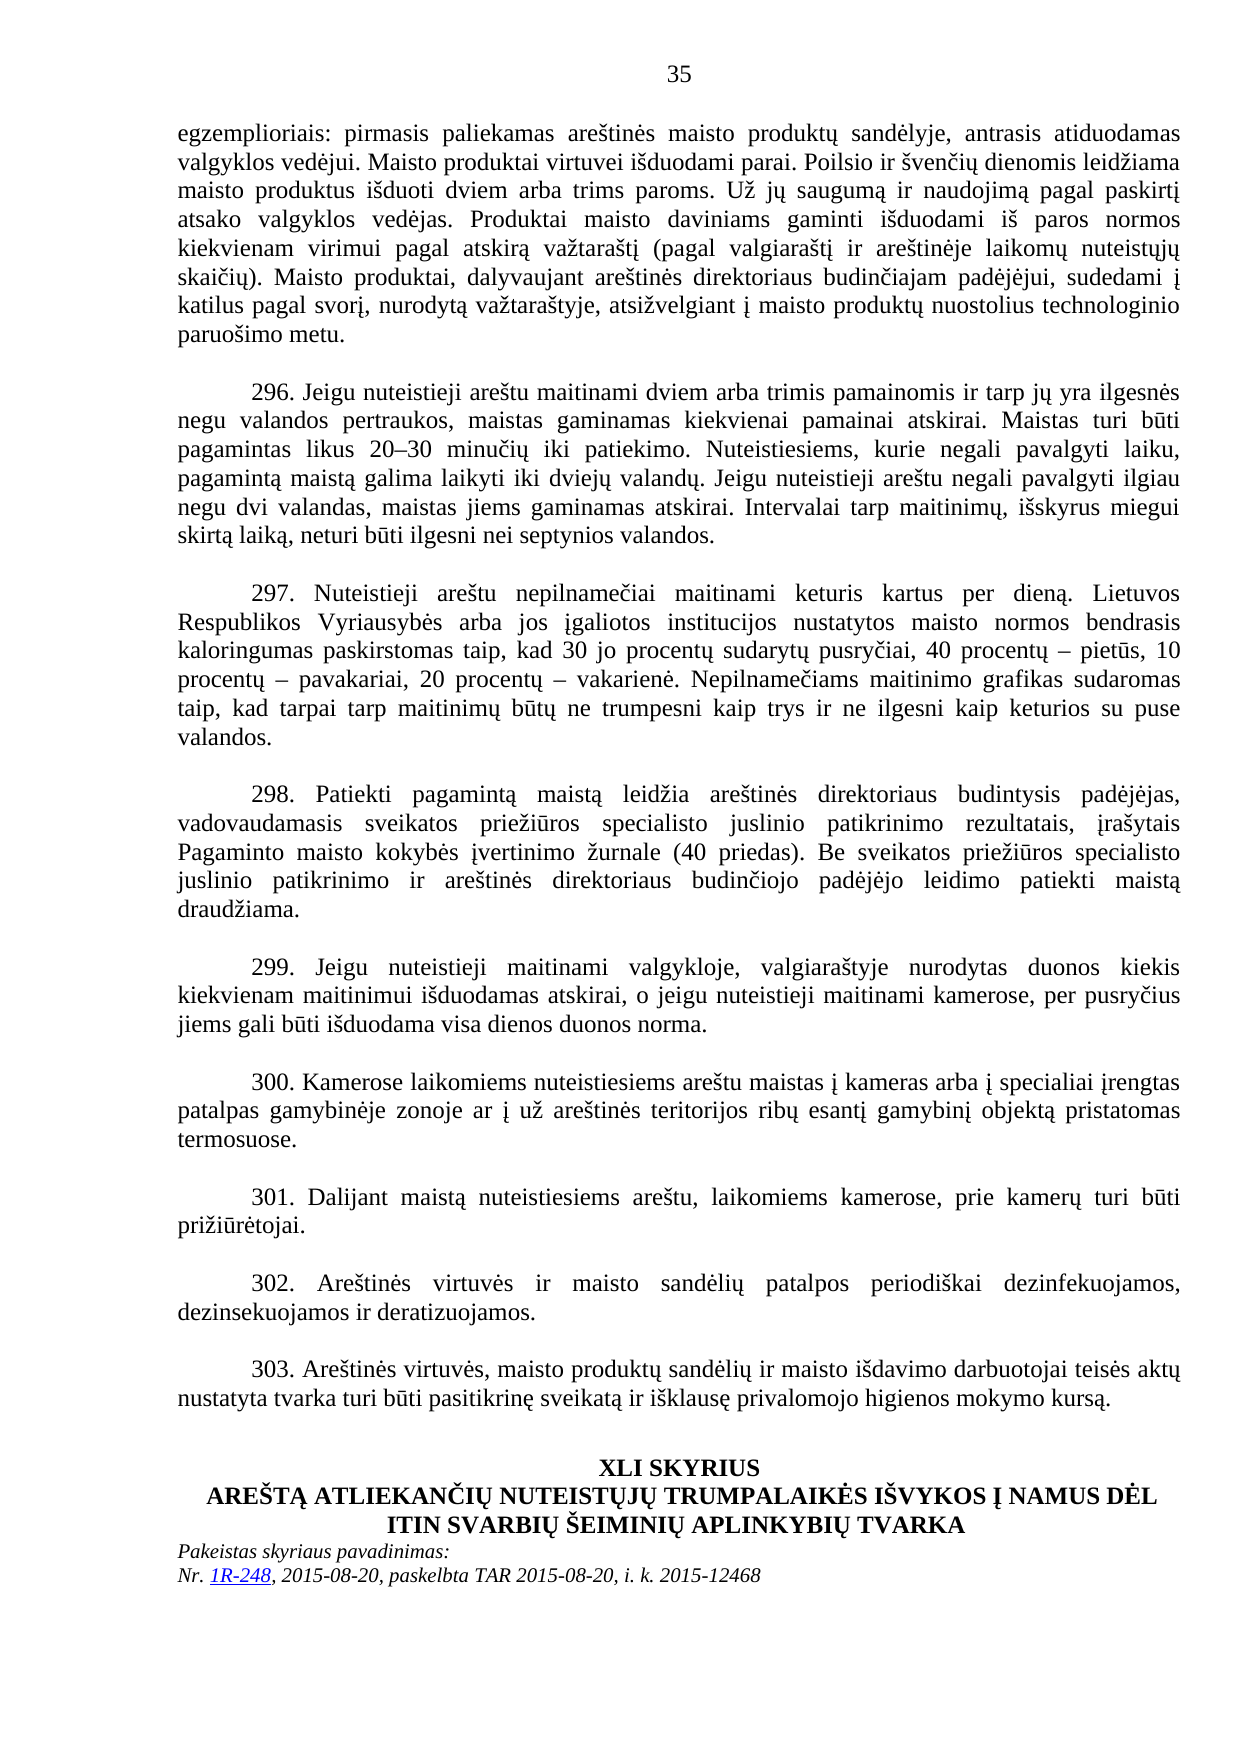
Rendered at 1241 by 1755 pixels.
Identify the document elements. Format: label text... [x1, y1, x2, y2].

text AREŠTĄ ATLIEKANČIŲ NUTEISTŲJŲ TRUMPALAIKĖS IŠVYKOS Į NAMUS DĖL ITIN SVARBIŲ ŠEIMINIŲ APLINKYBIŲ TVARKA [177, 1481, 1181, 1539]
text 302. Areštinės virtuvės ir maisto sandėlių patalpos periodiškai dezinfekuojamos, dezinsekuojamos ir deratizuojamos. [177, 1268, 1181, 1326]
text egzemplioriais: pirmasis paliekamas areštinės maisto produktų sandėlyje, antrasis atiduodamas valgyklos vedėjui. Maisto produktai virtuvei išduodami parai. Poilsio ir švenčių dienomis leidžiama maisto produktus išduoti dviem arba trims paroms. Už jų saugumą ir naudojimą pagal paskirtį atsako valgyklos vedėjas. Produktai maisto daviniams gaminti išduodami iš paros normos kiekvienam virimui pagal atskirą važtaraštį (pagal valgiaraštį ir areštinėje laikomų nuteistųjų skaičių). Maisto produktai, dalyvaujant areštinės direktoriaus budinčiajam padėjėjui, sudedami į katilus pagal svorį, nurodytą važtaraštyje, atsižvelgiant į maisto produktų nuostolius technologinio paruošimo metu. [177, 118, 1181, 348]
text 298. Patiekti pagamintą maistą leidžia areštinės direktoriaus budintysis padėjėjas, vadovaudamasis sveikatos priežiūros specialisto juslinio patikrinimo rezultatais, įrašytais Pagaminto maisto kokybės įvertinimo žurnale (40 priedas). Be sveikatos priežiūros specialisto juslinio patikrinimo ir areštinės direktoriaus budinčiojo padėjėjo leidimo patiekti maistą draudžiama. [177, 779, 1181, 923]
text Nr. 1R-248, 2015-08-20, paskelbta TAR 2015-08-20, i. k. 2015-12468 [177, 1563, 1181, 1587]
text 297. Nuteistieji areštu nepilnamečiai maitinami keturis kartus per dieną. Lietuvos Respublikos Vyriausybės arba jos įgaliotos institucijos nustatytos maisto normos bendrasis kaloringumas paskirstomas taip, kad 30 jo procentų sudarytų pusryčiai, 40 procentų – pietūs, 10 procentų – pavakariai, 20 procentų – vakarienė. Nepilnamečiams maitinimo grafikas sudaromas taip, kad tarpai tarp maitinimų būtų ne trumpesni kaip trys ir ne ilgesni kaip keturios su puse valandos. [177, 578, 1181, 751]
text Pakeistas skyriaus pavadinimas: [177, 1539, 1181, 1563]
text XLI SKYRIUS [177, 1453, 1181, 1481]
text 301. Dalijant maistą nuteistiesiems areštu, laikomiems kamerose, prie kamerų turi būti prižiūrėtojai. [177, 1182, 1181, 1239]
text 300. Kamerose laikomiems nuteistiesiems areštu maistas į kameras arba į specialiai įrengtas patalpas gamybinėje zonoje ar į už areštinės teritorijos ribų esantį gamybinį objektą pristatomas termosuose. [177, 1067, 1181, 1153]
text 296. Jeigu nuteistieji areštu maitinami dviem arba trimis pamainomis ir tarp jų yra ilgesnės negu valandos pertraukos, maistas gaminamas kiekvienai pamainai atskirai. Maistas turi būti pagamintas likus 20–30 minučių iki patiekimo. Nuteistiesiems, kurie negali pavalgyti laiku, pagamintą maistą galima laikyti iki dviejų valandų. Jeigu nuteistieji areštu negali pavalgyti ilgiau negu dvi valandas, maistas jiems gaminamas atskirai. Intervalai tarp maitinimų, išskyrus miegui skirtą laiką, neturi būti ilgesni nei septynios valandos. [177, 377, 1181, 549]
text 303. Areštinės virtuvės, maisto produktų sandėlių ir maisto išdavimo darbuotojai teisės aktų nustatyta tvarka turi būti pasitikrinę sveikatą ir išklausę privalomojo higienos mokymo kursą. [177, 1354, 1181, 1412]
text 299. Jeigu nuteistieji maitinami valgykloje, valgiaraštyje nurodytas duonos kiekis kiekvienam maitinimui išduodamas atskirai, o jeigu nuteistieji maitinami kamerose, per pusryčius jiems gali būti išduodama visa dienos duonos norma. [177, 952, 1181, 1038]
